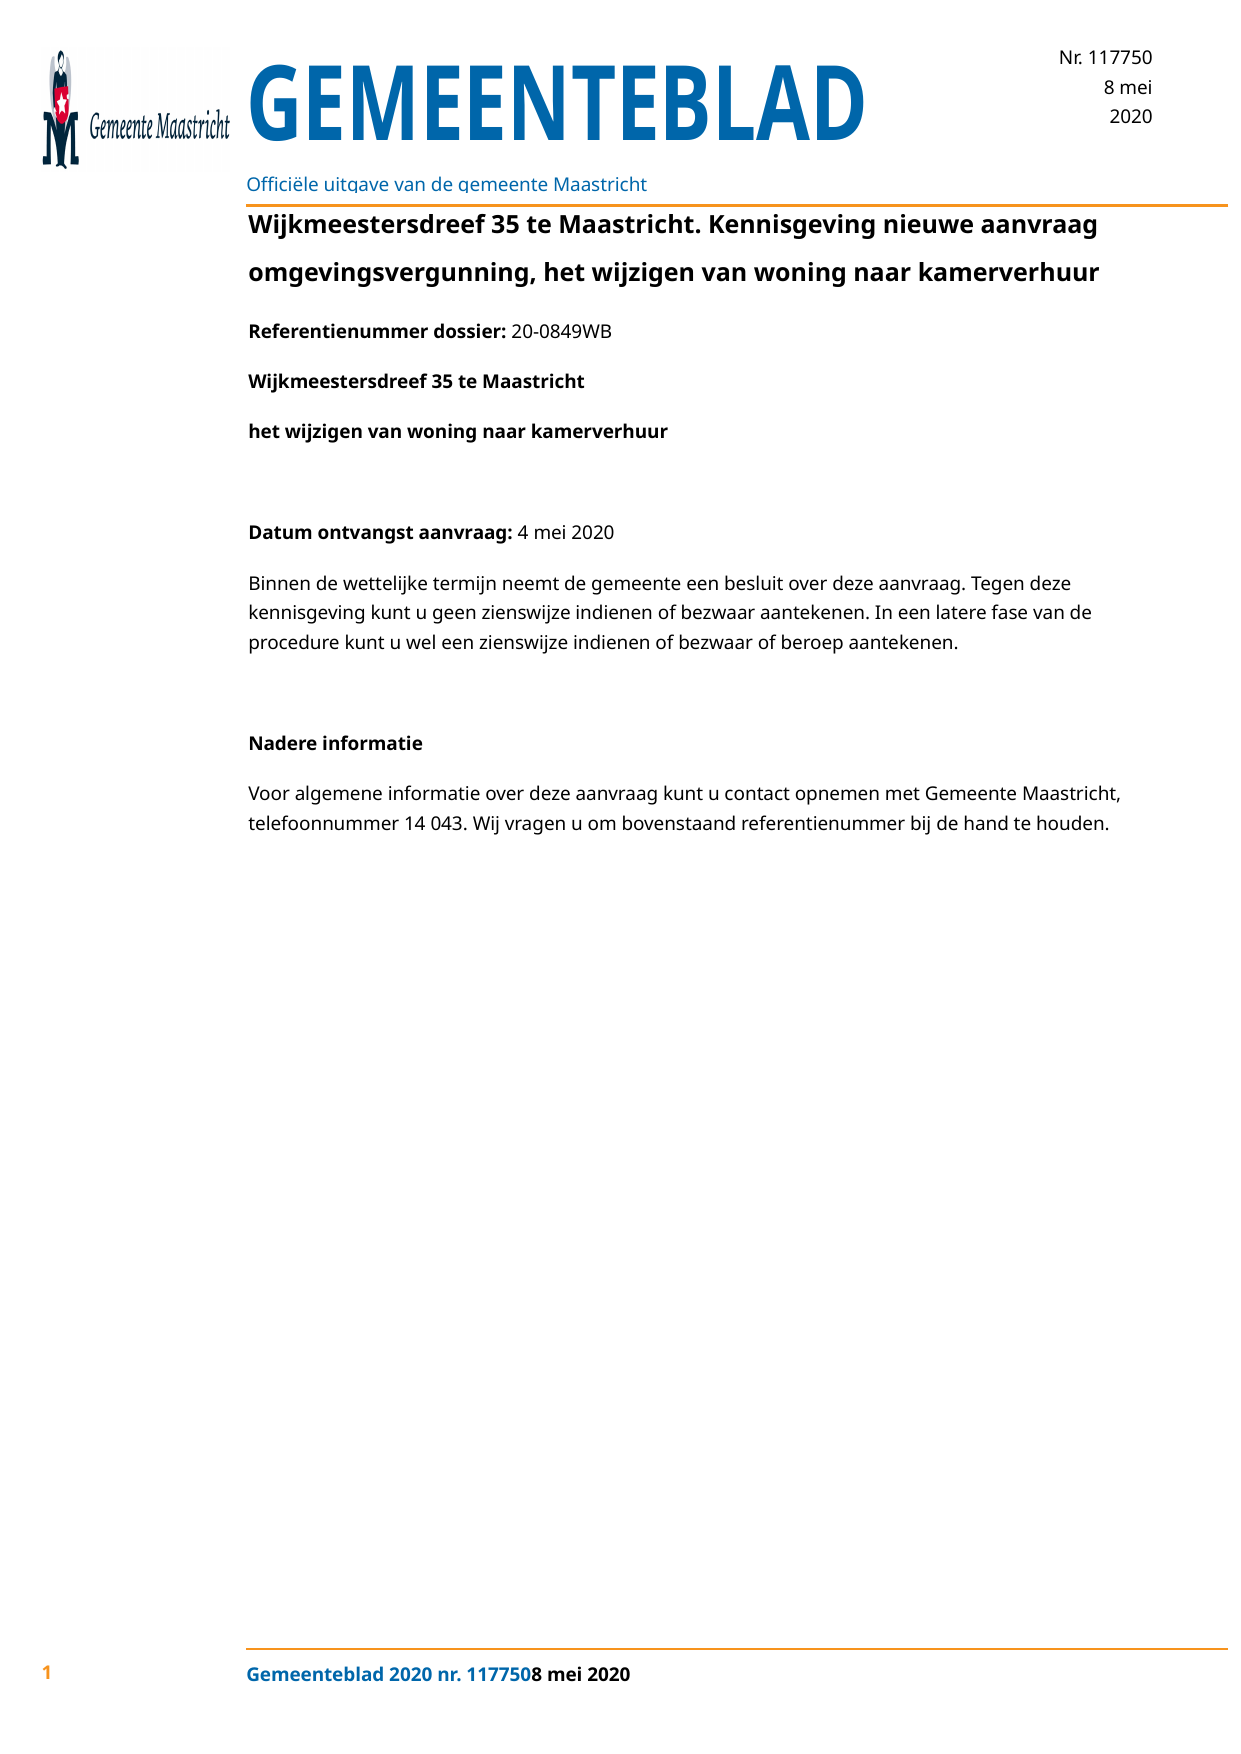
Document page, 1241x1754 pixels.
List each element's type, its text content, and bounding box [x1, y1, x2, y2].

text Wijkmeestersdreef 35 te Maastricht. Kennisgeving nieuwe aanvraag omgevingsvergunning, het wijzigen van woning naar kamerverhuur [248, 207, 1152, 288]
text Wijkmeestersdreef 35 te Maastricht [248, 368, 1152, 394]
text Binnen de wettelijke termijn neemt de gemeente een besluit over deze aanvraag. Tegen deze kennisgeving kunt u geen zienswijze indienen of bezwaar aantekenen. In een latere fase van de procedure kunt u wel een zienswijze indienen of bezwaar of beroep aantekenen. [248, 570, 1152, 655]
text Datum ontvangst aanvraag: 4 mei 2020 [248, 519, 1152, 545]
text Voor algemene informatie over deze aanvraag kunt u contact opnemen met Gemeente Maastricht, telefoonnummer 14 043. Wij vragen u om bovenstaand referentienummer bij de hand te houden. [248, 780, 1152, 836]
text het wijzigen van woning naar kamerverhuur [248, 419, 1152, 444]
text Nadere informatie [248, 730, 1152, 756]
picture [41, 47, 231, 172]
text Referentienummer dossier: 20-0849WB [248, 318, 1152, 344]
